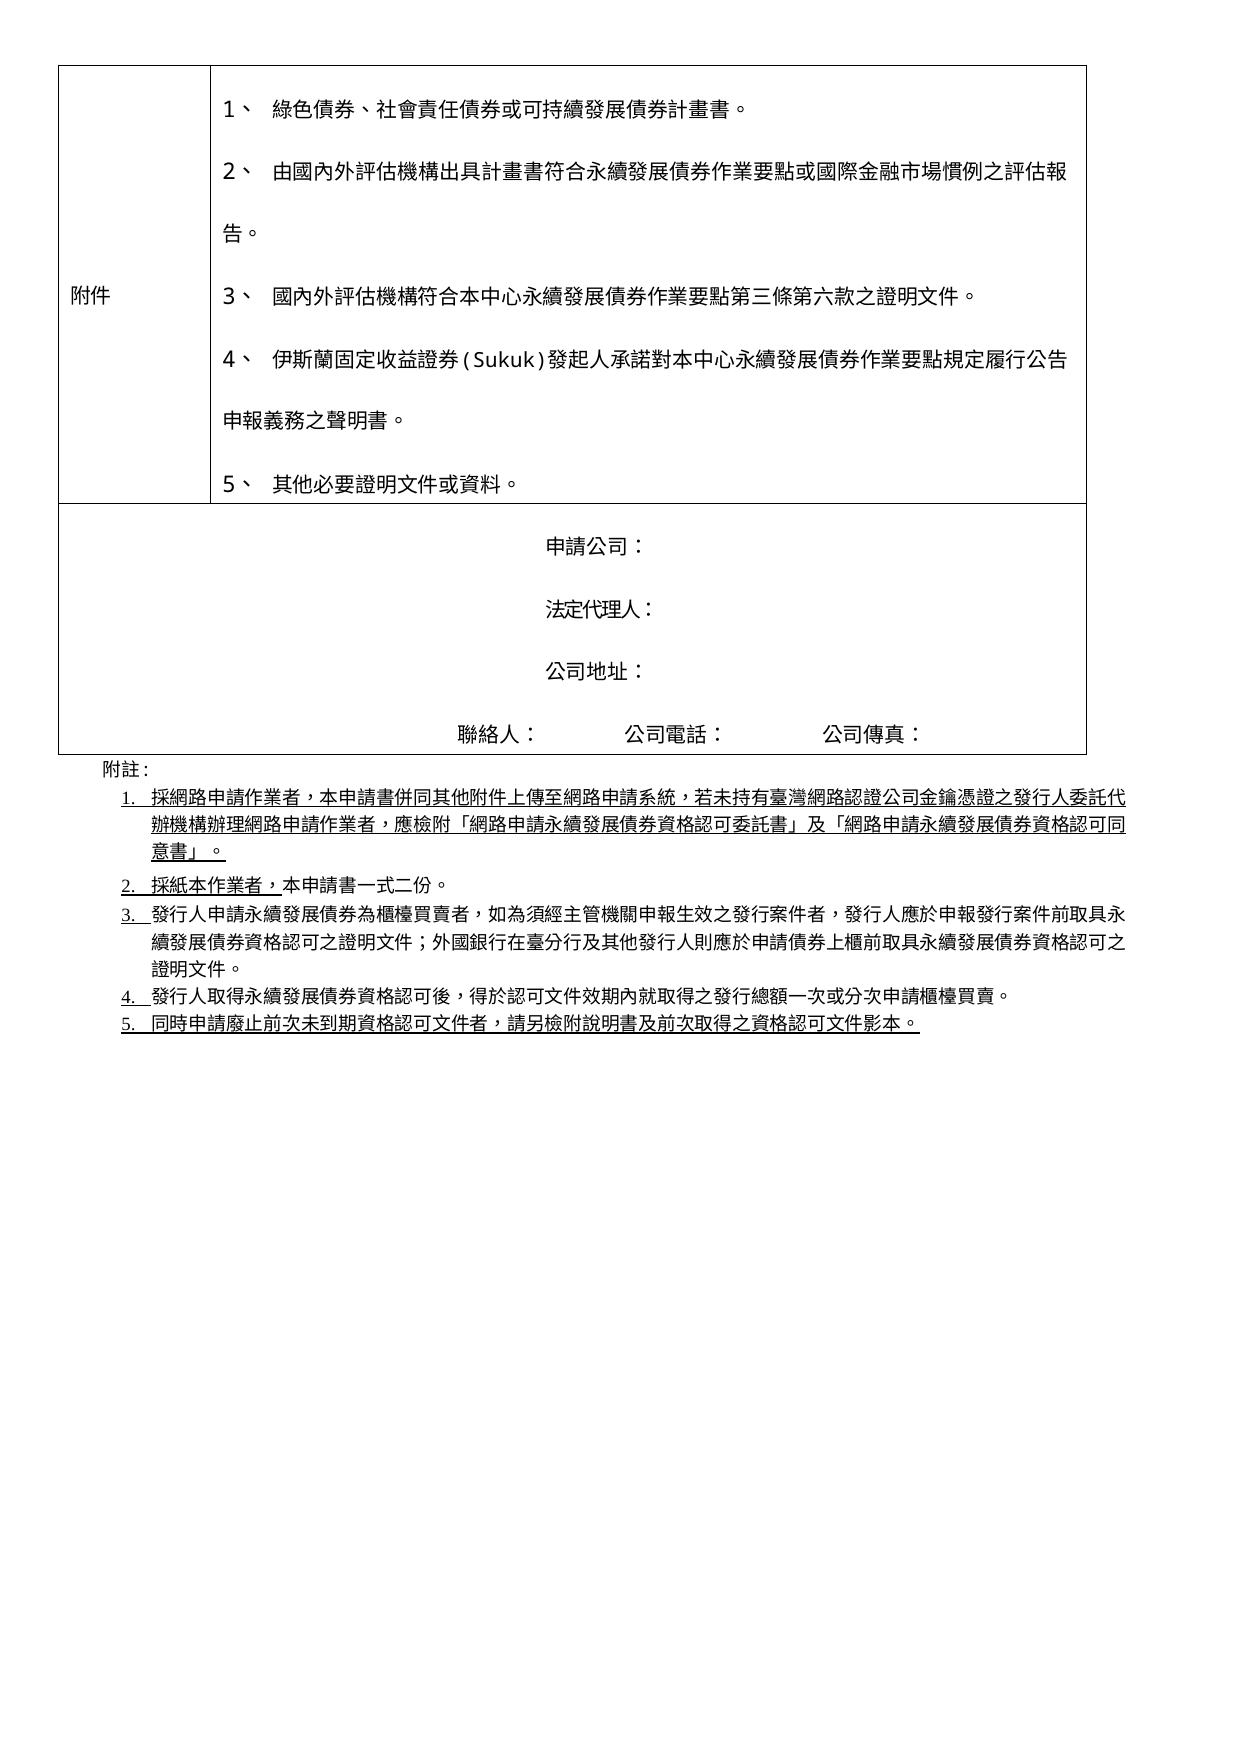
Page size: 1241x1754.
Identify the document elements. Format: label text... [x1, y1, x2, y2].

table_cell 申請公司： 法定代理人： 公司地址： 聯絡人： 公司電話： 公司傳真： [59, 504, 1086, 754]
list 採網路申請作業者，本申請書併同其他附件上傳至網路申請系統，若未持有臺灣網路認證公司金鑰憑證之發行人委託代辦機構辦理網路申請作業者，應檢附「網路申請永續發展債券資格認可委託書」及「網路申請永續發展債券資格認可同意書」。 [121, 782, 1134, 864]
table_cell 綠色債券、社會責任債券或可持續發展債券計畫書。 由國內外評估機構出具計畫書符合永續發展債券作業要點或國際金融市場慣例之評估報告。 國內外評估機構符合本中心永續發展債券作業要點第三條第六款之證明文件。 伊斯蘭固定收益證券(Sukuk)發起人承諾對本中心永續發展債券作業要點規定履行公告申報義務之聲明書。 其他必要證明文件或資料。 [211, 66, 1086, 503]
list 發行人取得永續發展債券資格認可後，得於認可文件效期內就取得之發行總額一次或分次申請櫃檯買賣。 [121, 982, 1134, 1009]
table_cell 附件 [59, 66, 210, 503]
list 發行人申請永續發展債券為櫃檯買賣者，如為須經主管機關申報生效之發行案件者，發行人應於申報發行案件前取具永續發展債券資格認可之證明文件；外國銀行在臺分行及其他發行人則應於申請債券上櫃前取具永續發展債券資格認可之證明文件。 [121, 900, 1134, 982]
text 附註: [91, 755, 1134, 782]
list 同時申請廢止前次未到期資格認可文件者，請另檢附說明書及前次取得之資格認可文件影本。 [121, 1009, 1134, 1036]
list 採紙本作業者，本申請書一式二份。 [121, 864, 1134, 900]
